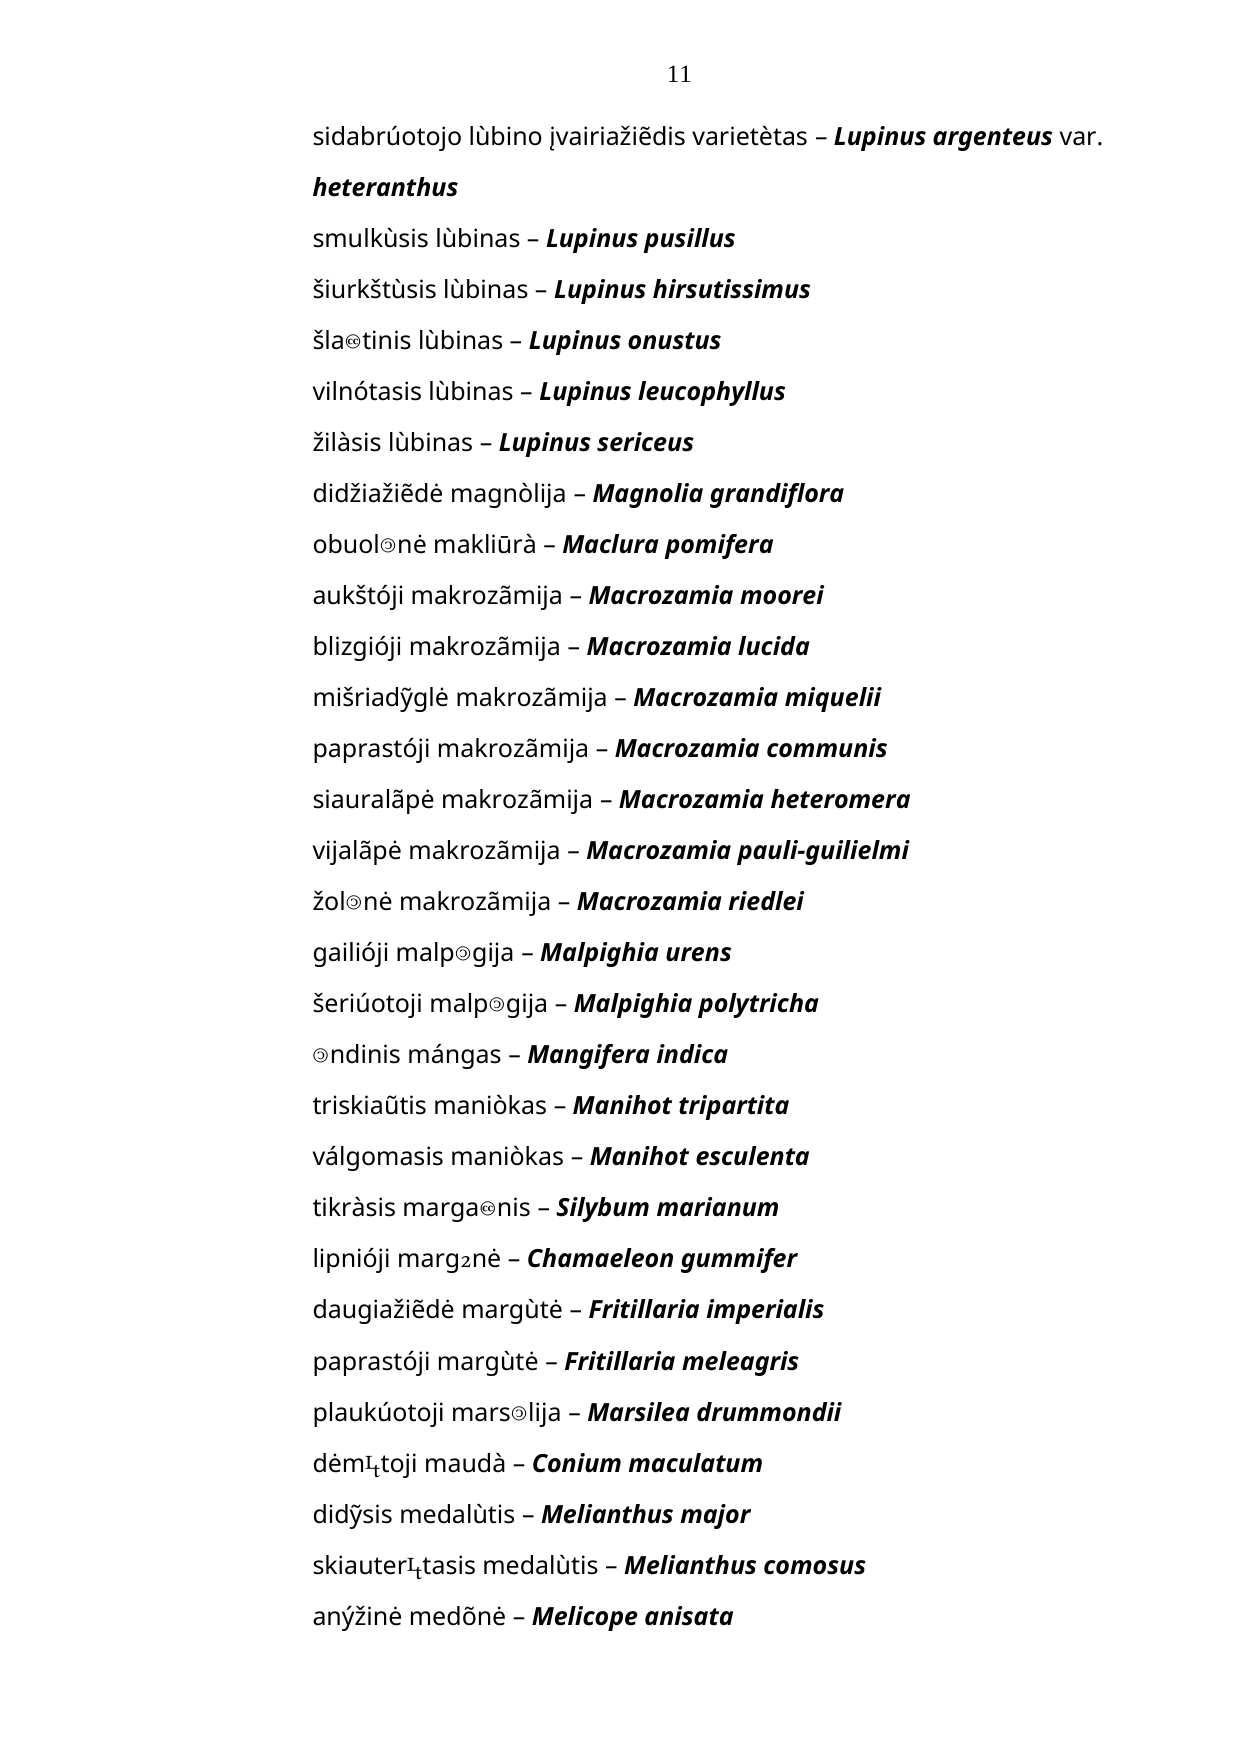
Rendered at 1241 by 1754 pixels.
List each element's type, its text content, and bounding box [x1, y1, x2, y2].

text paprastóji makrozãmija – Macrozamia communis [312, 731, 1181, 765]
text tikràsis marganis – Silybum marianum [312, 1190, 1181, 1224]
text smulkùsis lùbinas – Lupinus pusillus [312, 220, 1181, 254]
text válgomasis maniòkas – Manihot esculenta [312, 1139, 1181, 1173]
text mišriadỹglė makrozãmija – Macrozamia miquelii [312, 679, 1181, 714]
text aukštóji makrozãmija – Macrozamia moorei [312, 577, 1181, 612]
text obuolnė makliūrà – Maclura pomifera [312, 526, 1181, 561]
text daugiažiẽdė margùtė – Fritillaria imperialis [312, 1292, 1181, 1326]
text sidabrúotojo lùbino įvairiažiẽdis varietètas – Lupinus argenteus var. heteranthus [312, 118, 1181, 203]
text šlatinis lùbinas – Lupinus onustus [312, 322, 1181, 356]
text lipnióji margnė – Chamaeleon gummifer [312, 1241, 1181, 1275]
text plaukúotoji marslija – Marsilea drummondii [312, 1394, 1181, 1428]
text dėmtoji maudà – Conium maculatum [312, 1445, 1181, 1479]
text gailióji malpgija – Malpighia urens [312, 935, 1181, 969]
text triskiaũtis maniòkas – Manihot tripartita [312, 1088, 1181, 1122]
text ndinis mángas – Mangifera indica [312, 1037, 1181, 1071]
text didžiažiẽdė magnòlija – Magnolia grandiflora [312, 475, 1181, 509]
text žilàsis lùbinas – Lupinus sericeus [312, 424, 1181, 458]
text siauralãpė makrozãmija – Macrozamia heteromera [312, 782, 1181, 816]
text paprastóji margùtė – Fritillaria meleagris [312, 1343, 1181, 1377]
text didỹsis medalùtis – Melianthus major [312, 1496, 1181, 1530]
text blizgióji makrozãmija – Macrozamia lucida [312, 628, 1181, 663]
text šeriúotoji malpgija – Malpighia polytricha [312, 986, 1181, 1020]
text vijalãpė makrozãmija – Macrozamia pauli-guilielmi [312, 833, 1181, 867]
text skiautertasis medalùtis – Melianthus comosus [312, 1547, 1181, 1581]
text žolnė makrozãmija – Macrozamia riedlei [312, 884, 1181, 918]
text vilnótasis lùbinas – Lupinus leucophyllus [312, 373, 1181, 407]
text šiurkštùsis lùbinas – Lupinus hirsutissimus [312, 271, 1181, 305]
text anýžinė medõnė – Melicope anisata [312, 1598, 1181, 1632]
